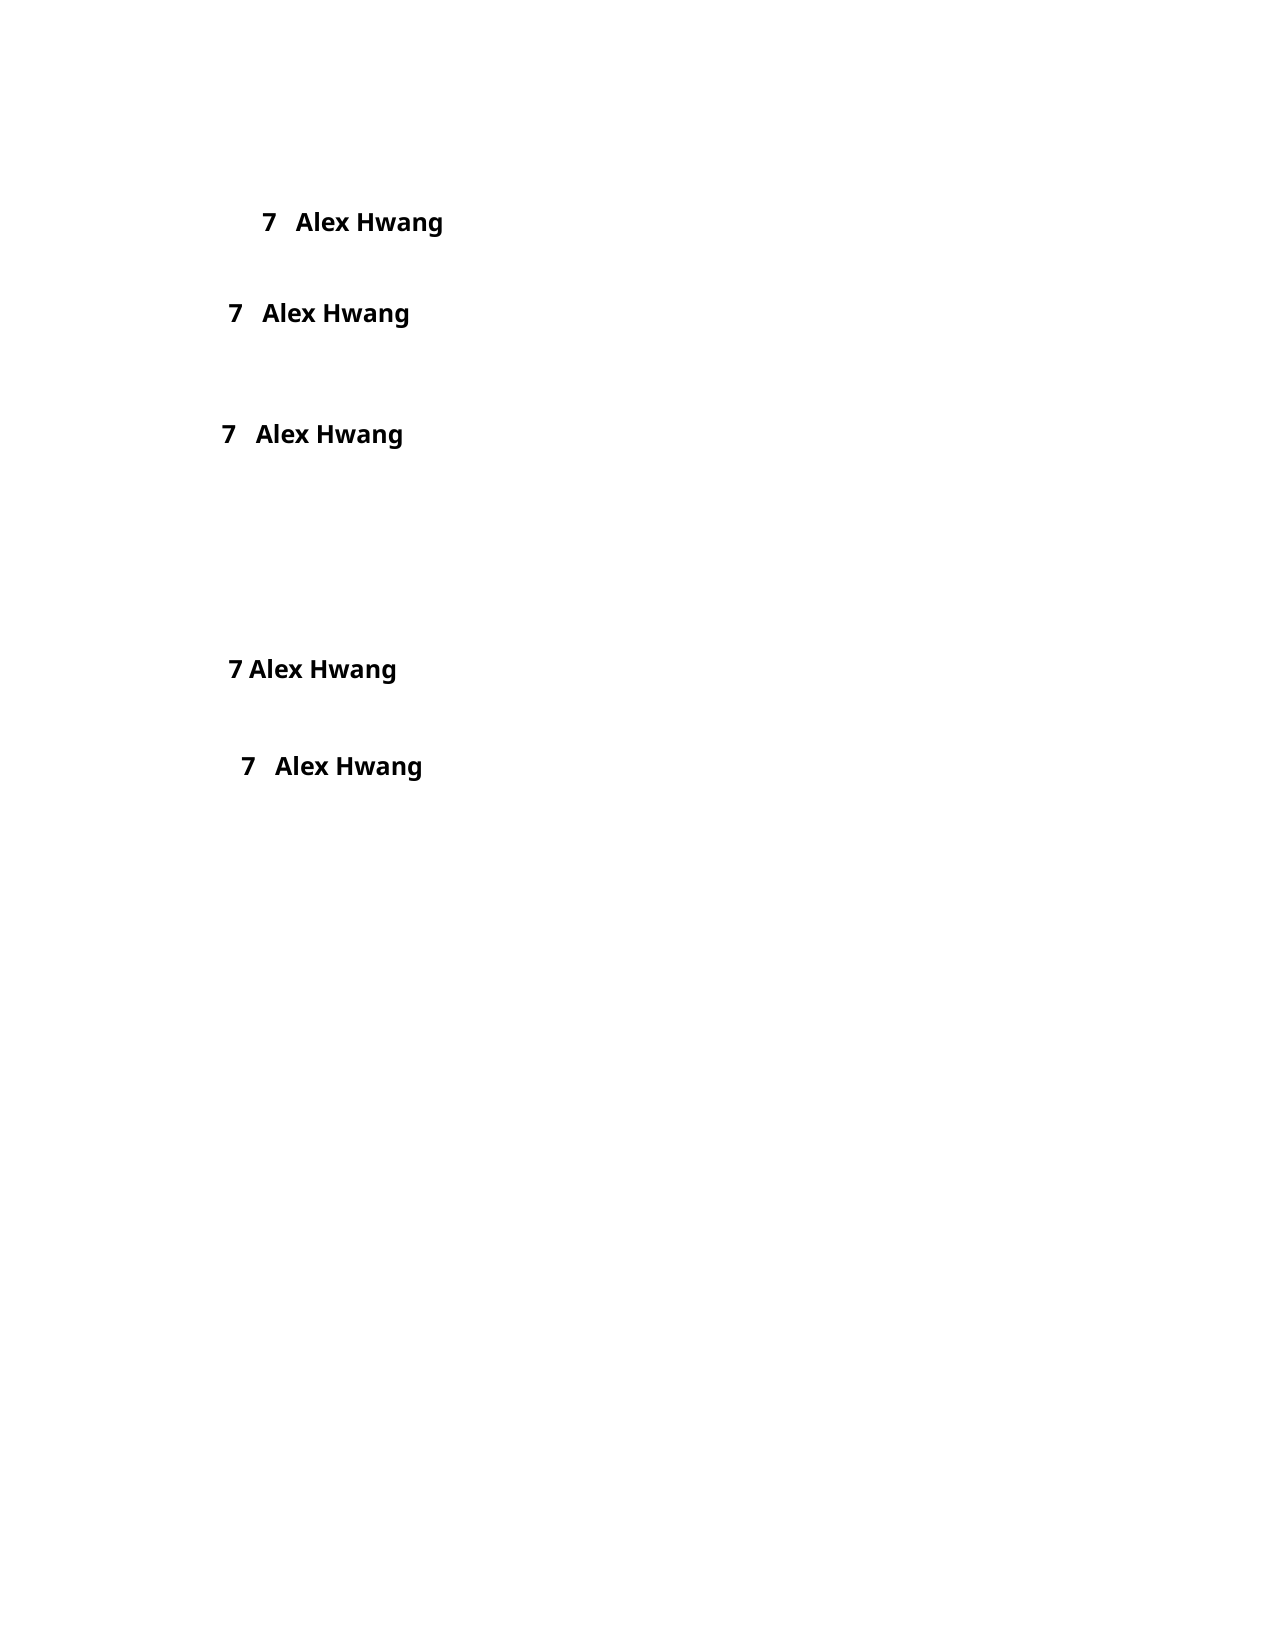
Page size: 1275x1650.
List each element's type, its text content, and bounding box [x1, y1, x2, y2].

text 7 Alex Hwang [118, 204, 1157, 238]
text 7 Alex Hwang [118, 296, 1157, 330]
text 7 Alex Hwang [118, 652, 1157, 686]
text 7 Alex Hwang [118, 416, 1157, 450]
text 7 Alex Hwang [118, 748, 1157, 782]
